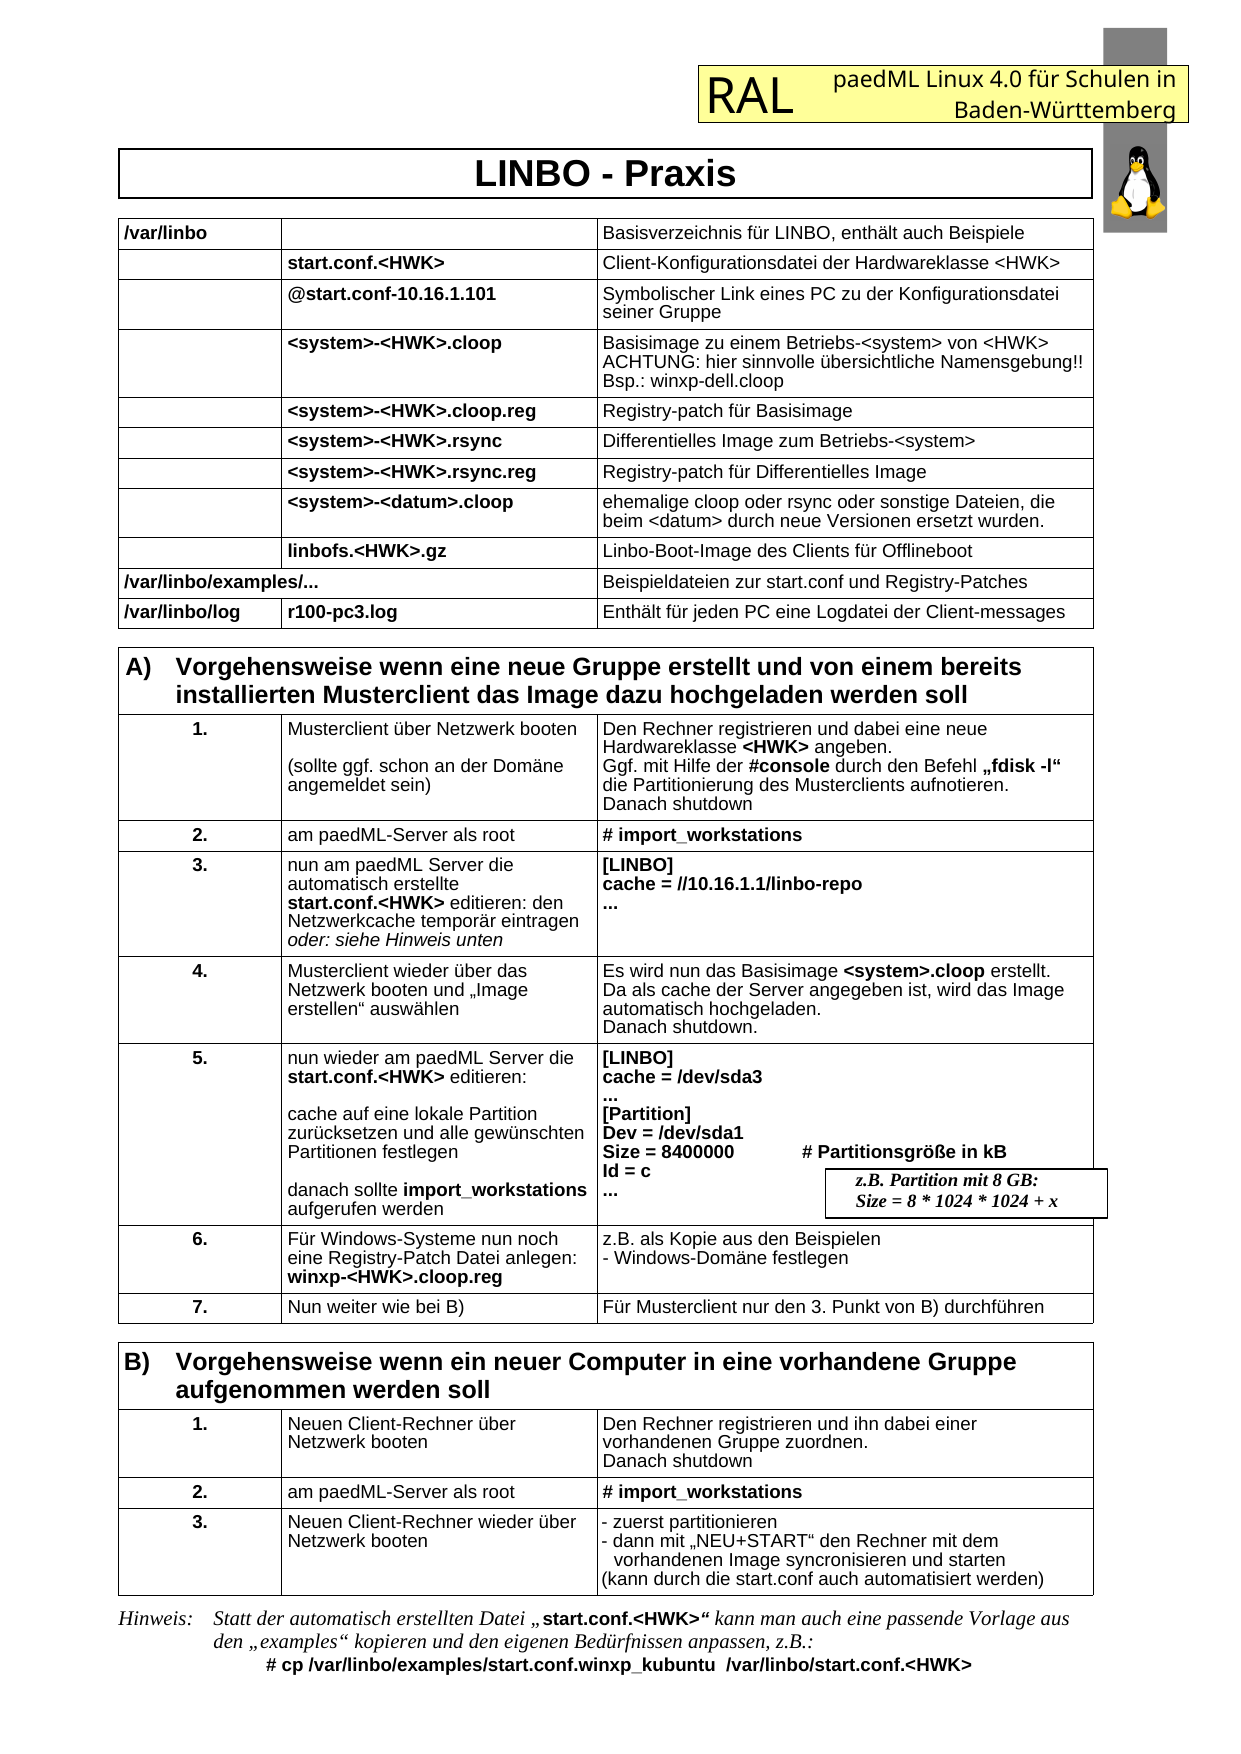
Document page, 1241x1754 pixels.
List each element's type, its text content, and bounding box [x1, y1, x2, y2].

table_header A) Vorgehensweise wenn eine neue Gruppe erstellt und von einem bereits installierten Musterclient das Image dazu hochgeladen werden soll [119, 648, 1093, 714]
table_header B) Vorgehensweise wenn ein neuer Computer in eine vorhandene Gruppe aufgenommen werden soll [119, 1343, 1093, 1409]
table_cell 1. [119, 1410, 281, 1477]
table_cell [119, 330, 281, 397]
table_cell <system>-<datum>.cloop [282, 489, 597, 537]
table_cell [119, 538, 281, 567]
table_cell Neuen Client-Rechner über Netzwerk booten [282, 1410, 597, 1477]
table_cell Musterclient über Netzwerk booten (sollte ggf. schon an der Domäne angemeldet sein) [282, 715, 597, 820]
table_cell Den Rechner registrieren und ihn dabei einer vorhandenen Gruppe zuordnen. Danach shutdown [598, 1410, 1093, 1477]
table_cell r100-pc3.log [282, 599, 597, 628]
table_cell [LINBO] cache = /dev/sda3 ... [Partition] Dev = /dev/sda1 Size = 8400000 # Partitionsgröße in kB Id = c ... [598, 1044, 1093, 1224]
table_cell <system>-<HWK>.rsync [282, 428, 597, 457]
table_cell 7. [119, 1294, 281, 1323]
table_cell 3. [119, 852, 281, 956]
table_cell Enthält für jeden PC eine Logdatei der Client-messages [598, 599, 1093, 628]
table_cell <system>-<HWK>.cloop.reg [282, 398, 597, 427]
table_cell 6. [119, 1226, 281, 1293]
table_cell Beispieldateien zur start.conf und Registry-Patches [598, 569, 1093, 598]
table_cell Für Windows-Systeme nun noch eine Registry-Patch Datei anlegen: winxp-<HWK>.cloop.reg [282, 1226, 597, 1293]
text Hinweis: Statt der automatisch erstellten Datei „start.conf.<HWK>“ kann man auch eine passende Vorlage aus den „examples“ kopieren und den eigenen Bedürfnissen anpassen, z.B.: # cp /var/linbo/examples/start.conf.winxp_kubuntu /var/linbo/start.conf.<HWK> [118, 1606, 1093, 1676]
table_cell Differentielles Image zum Betriebs-<system> [598, 428, 1093, 457]
table_cell start.conf.<HWK> [282, 250, 597, 279]
table_header [282, 219, 597, 249]
table_cell 2. [119, 821, 281, 851]
table_cell /var/linbo/examples/... [119, 569, 597, 598]
picture [1110, 144, 1167, 221]
table_cell [119, 428, 281, 457]
table_cell Neuen Client-Rechner wieder über Netzwerk booten [282, 1509, 597, 1594]
table_cell z.B. als Kopie aus den Beispielen - Windows-Domäne festlegen [598, 1226, 1093, 1293]
table_cell 5. [119, 1044, 281, 1224]
table_cell linbofs.<HWK>.gz [282, 538, 597, 567]
table_cell - zuerst partitionieren - dann mit „NEU+START“ den Rechner mit dem vorhandenen Image syncronisieren und starten (kann durch die start.conf auch automatisiert werden) [598, 1509, 1093, 1594]
table_header /var/linbo [119, 219, 281, 249]
table_cell [119, 250, 281, 279]
table_cell Den Rechner registrieren und dabei eine neue Hardwareklasse <HWK> angeben. Ggf. mit Hilfe der #console durch den Befehl „fdisk -l“ die Partitionierung des Musterclients aufnotieren. Danach shutdown [598, 715, 1093, 820]
table_cell 2. [119, 1478, 281, 1508]
table_cell # import_workstations [598, 1478, 1093, 1508]
table_cell Client-Konfigurationsdatei der Hardwareklasse <HWK> [598, 250, 1093, 279]
table_cell am paedML-Server als root [282, 821, 597, 851]
table_cell Registry-patch für Differentielles Image [598, 459, 1093, 488]
table_cell # import_workstations [598, 821, 1093, 851]
table_cell Basisimage zu einem Betriebs-<system> von <HWK> ACHTUNG: hier sinnvolle übersichtliche Namensgebung!! Bsp.: winxp-dell.cloop [598, 330, 1093, 397]
table_cell [119, 489, 281, 537]
table_cell <system>-<HWK>.cloop [282, 330, 597, 397]
table_cell 4. [119, 957, 281, 1043]
table_cell am paedML-Server als root [282, 1478, 597, 1508]
text LINBO - Praxis [120, 150, 1091, 197]
table_cell Nun weiter wie bei B) [282, 1294, 597, 1323]
table_cell Es wird nun das Basisimage <system>.cloop erstellt. Da als cache der Server angegeben ist, wird das Image automatisch hochgeladen. Danach shutdown. [598, 957, 1093, 1043]
table_cell nun wieder am paedML Server die start.conf.<HWK> editieren: cache auf eine lokale Partition zurücksetzen und alle gewünschten Partitionen festlegen danach sollte import_workstations aufgerufen werden [282, 1044, 597, 1224]
table_cell Linbo-Boot-Image des Clients für Offlineboot [598, 538, 1093, 567]
table_cell /var/linbo/log [119, 599, 281, 628]
table_cell Musterclient wieder über das Netzwerk booten und „Image erstellen“ auswählen [282, 957, 597, 1043]
table_cell <system>-<HWK>.rsync.reg [282, 459, 597, 488]
table_cell [119, 459, 281, 488]
table_cell 3. [119, 1509, 281, 1594]
table_cell [119, 398, 281, 427]
table_cell Registry-patch für Basisimage [598, 398, 1093, 427]
table_cell ehemalige cloop oder rsync oder sonstige Dateien, die beim <datum> durch neue Versionen ersetzt wurden. [598, 489, 1093, 537]
table_header Basisverzeichnis für LINBO, enthält auch Beispiele [598, 219, 1093, 249]
table_cell [119, 280, 281, 328]
table_cell @start.conf-10.16.1.101 [282, 280, 597, 328]
table_cell [LINBO] cache = //10.16.1.1/linbo-repo ... [598, 852, 1093, 956]
table_cell nun am paedML Server die automatisch erstellte start.conf.<HWK> editieren: den Netzwerkcache temporär eintragen oder: siehe Hinweis unten [282, 852, 597, 956]
table_cell Symbolischer Link eines PC zu der Konfigurationsdatei seiner Gruppe [598, 280, 1093, 328]
table_cell Für Musterclient nur den 3. Punkt von B) durchführen [598, 1294, 1093, 1323]
table_cell 1. [119, 715, 281, 820]
